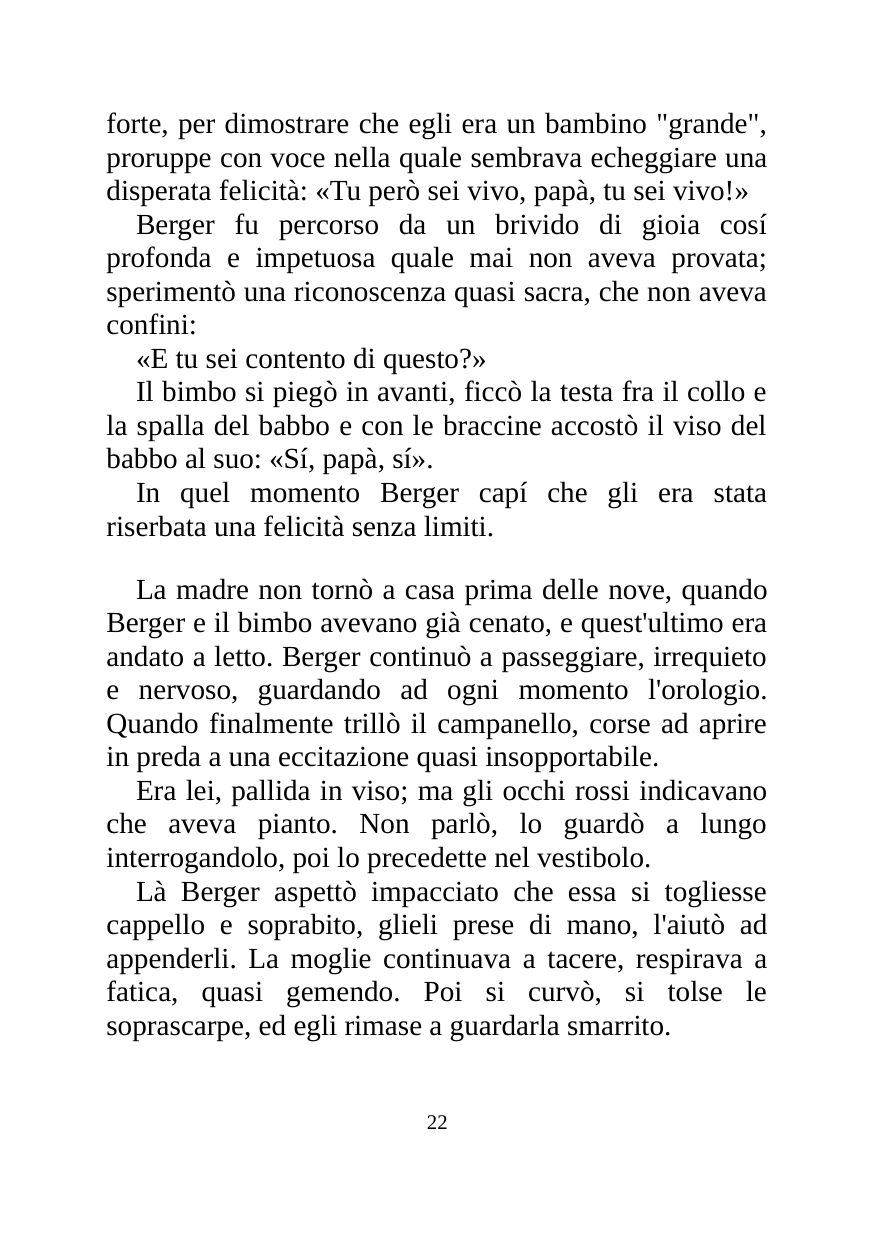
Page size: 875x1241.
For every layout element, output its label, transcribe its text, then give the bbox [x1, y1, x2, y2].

text Era lei, pallida in viso; ma gli occhi rossi indicavano che aveva pianto. Non parlò, lo guardò a lungo interrogandolo, poi lo precedette nel vestibolo. [106, 773, 768, 874]
text «E tu sei contento di questo?» [106, 341, 768, 374]
text In quel momento Berger capí che gli era stata riserbata una felicità senza limiti. [106, 475, 768, 542]
text La madre non tornò a casa prima delle nove, quando Berger e il bimbo avevano già cenato, e quest'ultimo era andato a letto. Berger continuò a passeggiare, irrequieto e nervoso, guardando ad ogni momento l'orologio. Quando finalmente trillò il campanello, corse ad aprire in preda a una eccitazione quasi insopportabile. [106, 572, 768, 773]
text Il bimbo si piegò in avanti, ficcò la testa fra il collo e la spalla del babbo e con le braccine accostò il viso del babbo al suo: «Sí, papà, sí». [106, 374, 768, 475]
text Berger fu percorso da un brivido di gioia cosí profonda e impetuosa quale mai non aveva provata; sperimentò una riconoscenza quasi sacra, che non aveva confini: [106, 207, 768, 341]
text Là Berger aspettò impacciato che essa si togliesse cappello e soprabito, glieli prese di mano, l'aiutò ad appenderli. La moglie continuava a tacere, respirava a fatica, quasi gemendo. Poi si curvò, si tolse le soprascarpe, ed egli rimase a guardarla smarrito. [106, 874, 768, 1041]
text forte, per dimostrare che egli era un bambino "grande", proruppe con voce nella quale sembrava echeggiare una disperata felicità: «Tu però sei vivo, papà, tu sei vivo!» [106, 106, 768, 207]
